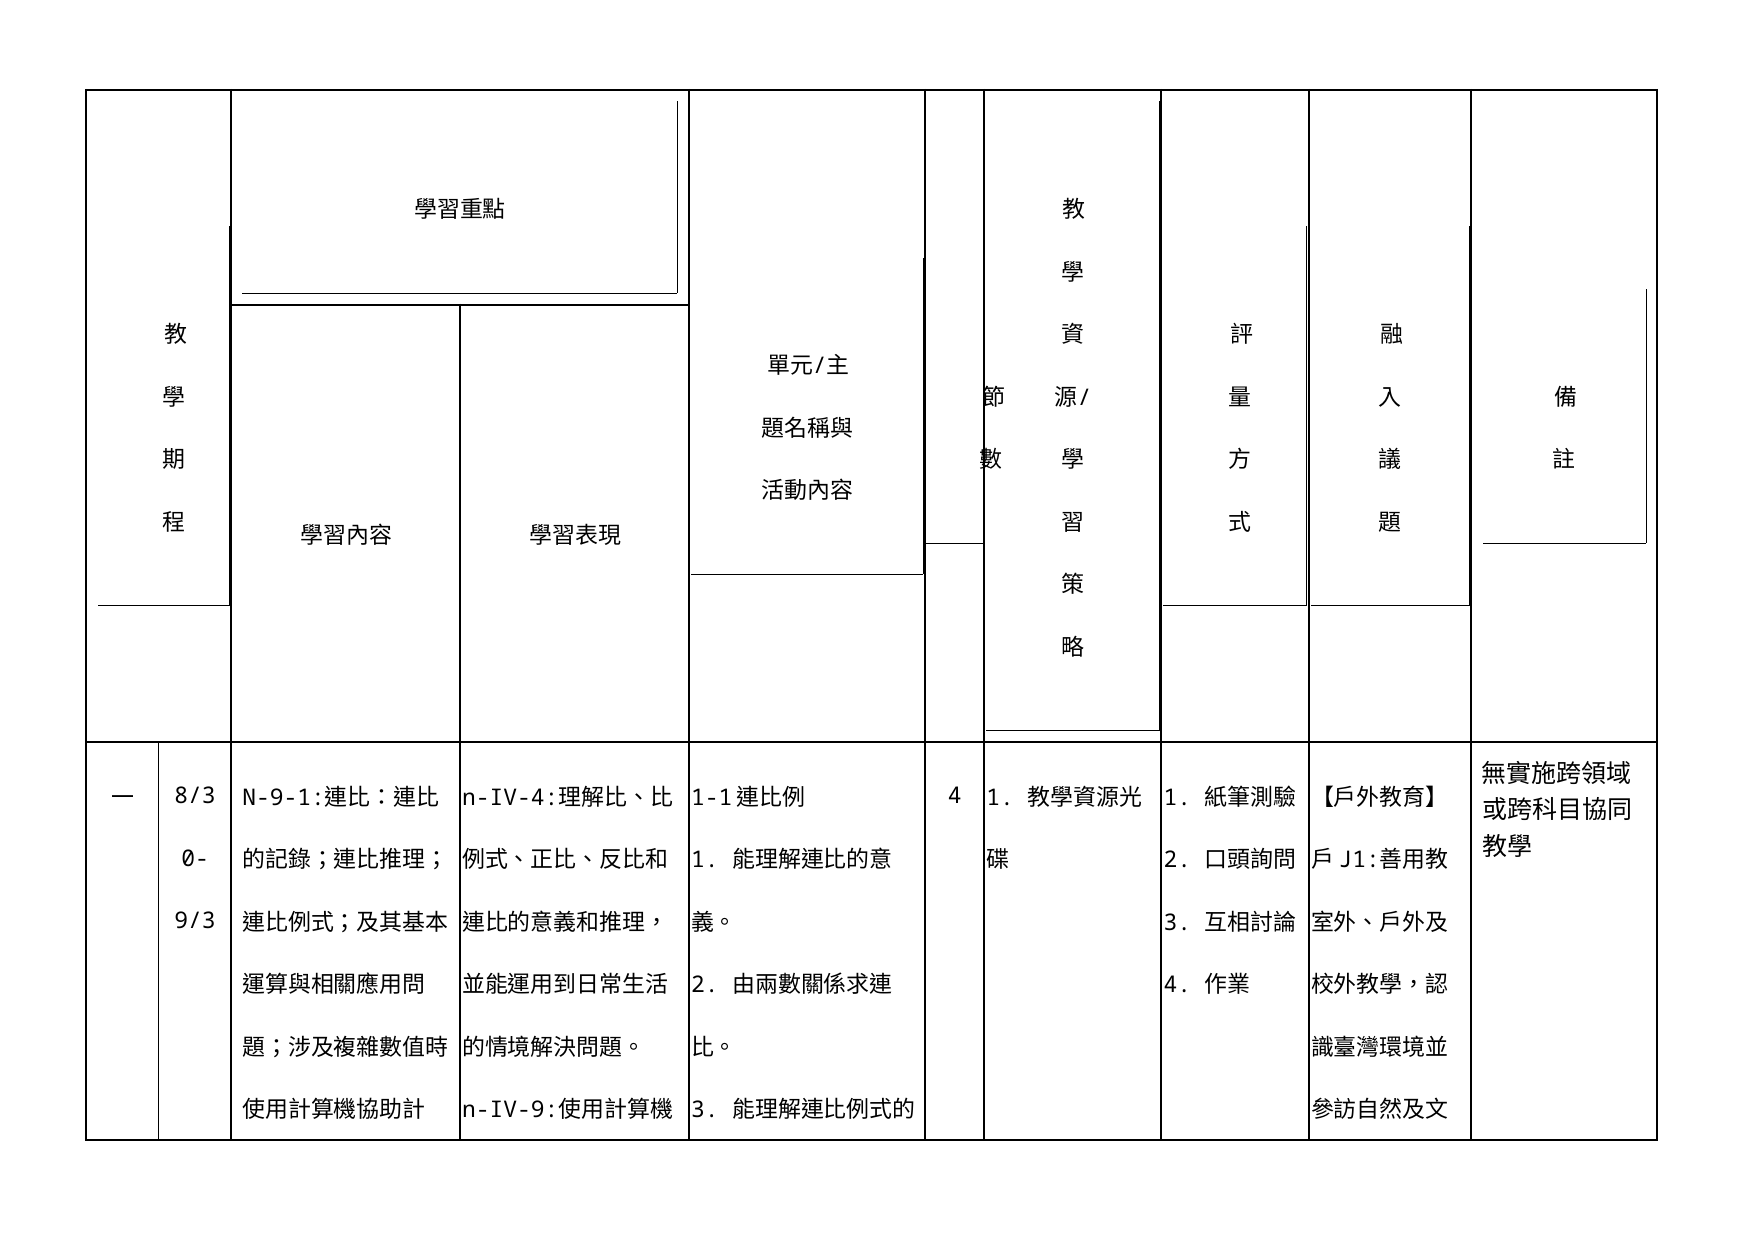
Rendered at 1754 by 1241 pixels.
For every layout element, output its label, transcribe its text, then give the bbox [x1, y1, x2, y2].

table_cell 無實施跨領域或跨科目協同教學 [1472, 743, 1656, 1139]
table_cell 學習內容 [232, 306, 459, 741]
table_cell 1-1連比例 1. 能理解連比的意義。 2. 由兩數關係求連比。 3. 能理解連比例式的 [690, 743, 924, 1139]
table_header 節數 [926, 91, 983, 543]
table_header 教學資源/學習策略 [985, 91, 1160, 741]
table_cell 一 [87, 743, 158, 1139]
table_header 評量方式 [1162, 91, 1308, 741]
table_cell 【戶外教育】 戶J1:善用教室外、戶外及校外教學，認識臺灣環境並參訪自然及文化資產，如國家公園、國家風景區及國家森林公園等。 戶J2:擴充對環境的理解，運用所學的知識到生活當中，具備觀察、描述、測量、紀錄的能力。 【閱讀素養教育】 閱J1:發展多元文本的閱讀策略。 閱J3:理解學科知識內的重要詞彙的意涵，並懂得如何運用該詞彙與他人進行溝通。 閱J4:除紙本閱讀之外，依學習需求選擇適當的閱讀媒材，並了解如何利用適當的管道獲得文本資源。 【環境教育】 環J3:經由環境美學與自然文學了解自然環境的倫理價值。 [1310, 743, 1470, 1139]
table_cell 1. 教學資源光碟 [985, 743, 1160, 1139]
table_cell 4 [926, 743, 983, 1139]
table_header 學習重點 [232, 91, 688, 303]
table_header 融入議題 [1310, 91, 1470, 741]
table_cell n-IV-4:理解比、比例式、正比、反比和連比的意義和推理，並能運用到日常生活的情境解決問題。 n-IV-9:使用計算機 [461, 743, 688, 1139]
table_header 備註 [1472, 91, 1656, 741]
table_cell 8/30-9/3 [159, 743, 230, 1139]
table_cell N-9-1:連比：連比的記錄；連比推理；連比例式；及其基本運算與相關應用問題；涉及複雜數值時使用計算機協助計 [232, 743, 459, 1139]
table_header 單元/主題名稱與活動內容 [690, 91, 924, 741]
table_header 節數 [926, 544, 983, 741]
table_header 教學期程 [87, 91, 230, 741]
table_cell 學習表現 [461, 306, 688, 741]
table_cell 1. 紙筆測驗 2. 口頭詢問 3. 互相討論 4. 作業 [1162, 743, 1308, 1139]
